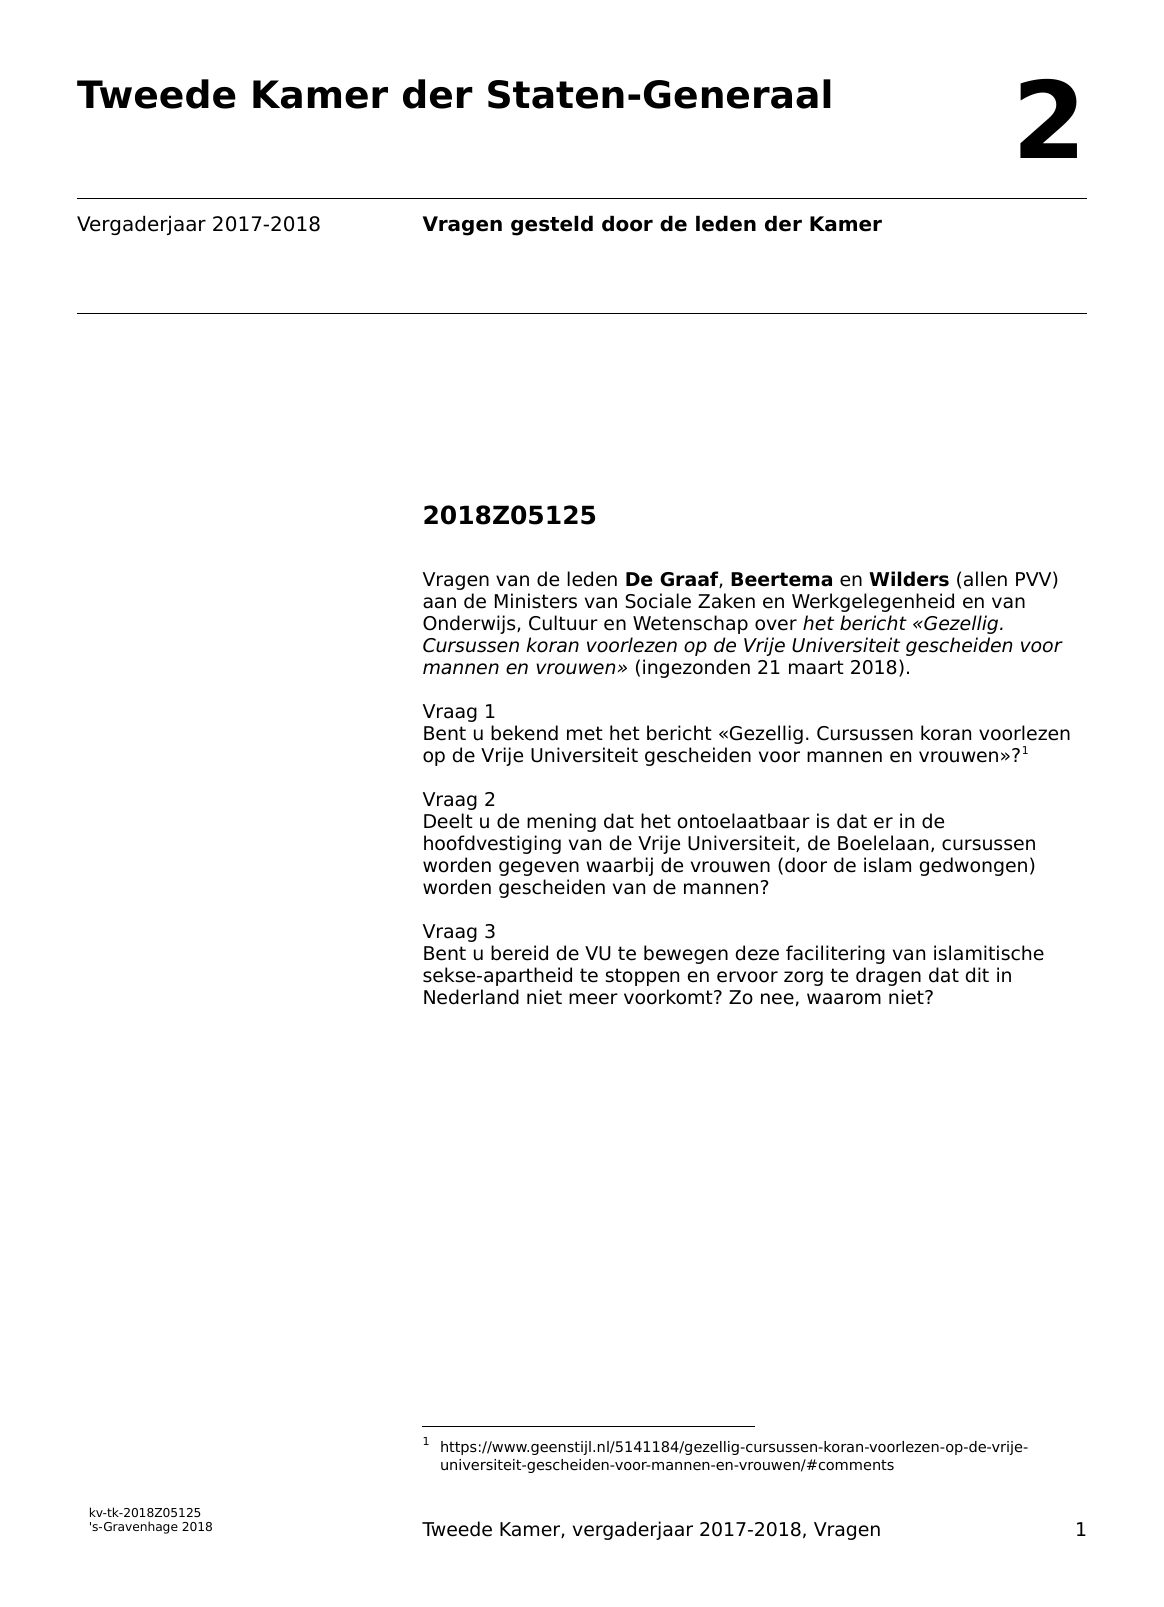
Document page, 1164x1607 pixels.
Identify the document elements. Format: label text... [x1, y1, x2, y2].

text Vragen van de leden De Graaf, Beertema en Wilders (allen PVV) aan de Ministers van Sociale Zaken en Werkgelegenheid en van Onderwijs, Cultuur en Wetenschap over het bericht «Gezellig. Cursussen koran voorlezen op de Vrije Universiteit gescheiden voor mannen en vrouwen» (ingezonden 21 maart 2018). [422, 569, 1087, 679]
text Bent u bereid de VU te bewegen deze facilitering van islamitische sekse-apartheid te stoppen en ervoor zorg te dragen dat dit in Nederland niet meer voorkomt? Zo nee, waarom niet? [422, 943, 1087, 1009]
table_cell Vergaderjaar 2017-2018 [77, 199, 422, 313]
table_cell Vragen gesteld door de leden der Kamer [422, 199, 1087, 313]
text Vraag 1 [422, 701, 1087, 723]
text https://www.geenstijl.nl/5141184/gezellig-cursussen-koran-voorlezen-op-de-vrije-universiteit-gescheiden-voor-mannen-en-vrouwen/#comments [422, 1435, 1087, 1474]
text 2018Z05125 [422, 501, 1087, 531]
table_header Tweede Kamer der Staten-Generaal [77, 59, 886, 198]
text Vraag 3 [422, 921, 1087, 943]
text Vraag 2 [422, 789, 1087, 811]
text Deelt u de mening dat het ontoelaatbaar is dat er in de hoofdvestiging van de Vrije Universiteit, de Boelelaan, cursussen worden gegeven waarbij de vrouwen (door de islam gedwongen) worden gescheiden van de mannen? [422, 811, 1087, 899]
text 's-Gravenhage 2018 [88, 1520, 323, 1534]
text kv-tk-2018Z05125 [88, 1506, 323, 1520]
table_header 2 [886, 59, 1087, 198]
text Bent u bekend met het bericht «Gezellig. Cursussen koran voorlezen op de Vrije Universiteit gescheiden voor mannen en vrouwen»? [422, 723, 1087, 767]
